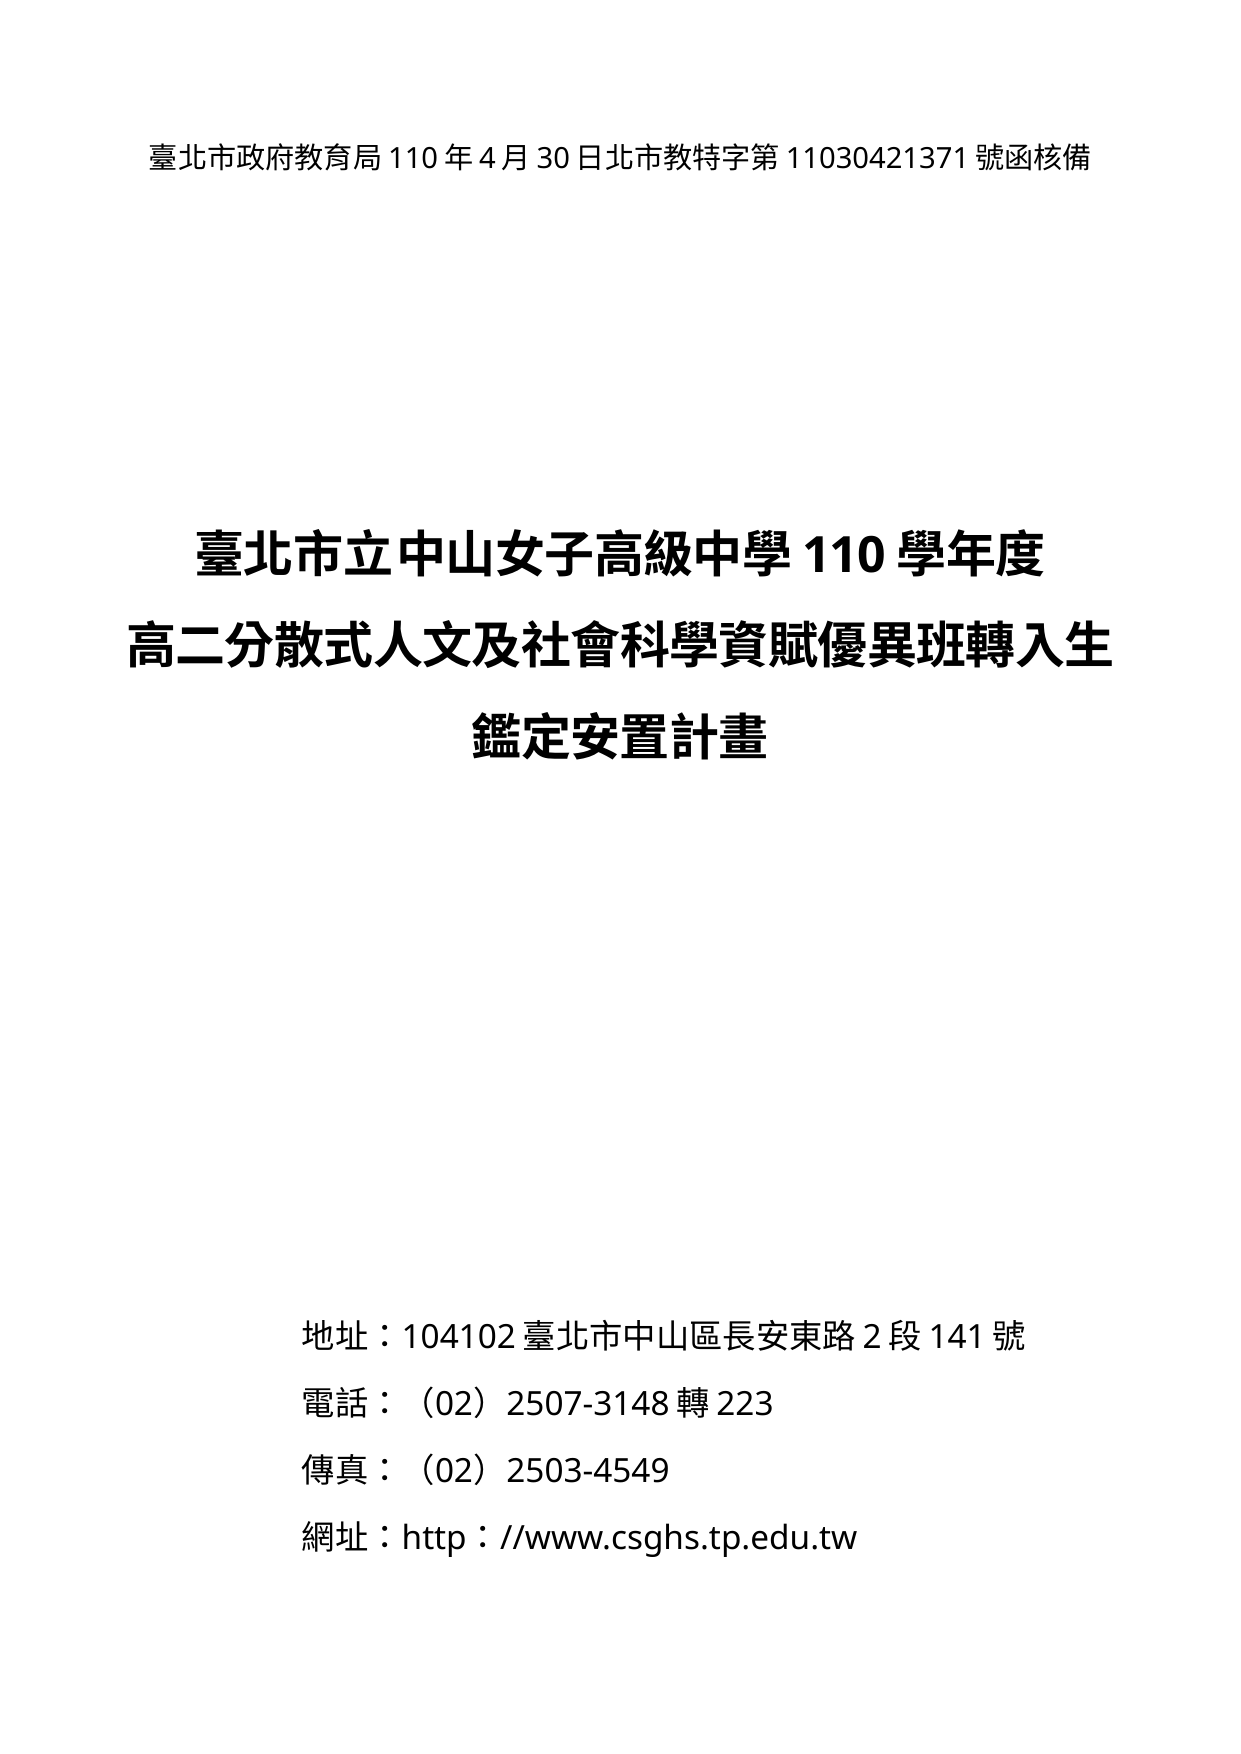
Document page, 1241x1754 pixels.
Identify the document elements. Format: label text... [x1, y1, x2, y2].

text 臺北市政府教育局110年4月30日北市教特字第11030421371號函核備 [118, 134, 1122, 177]
text 鑑定安置計畫 [118, 697, 1122, 769]
text 臺北市立中山女子高級中學110學年度 [118, 514, 1122, 587]
text 地址：104102臺北市中山區長安東路2段141號 [118, 1309, 1122, 1358]
text 網址：http：//www.csghs.tp.edu.tw [118, 1511, 1122, 1559]
text 傳真：（02）2503-4549 [118, 1444, 1122, 1492]
text 電話：（02）2507-3148轉223 [118, 1377, 1122, 1425]
text 高二分散式人文及社會科學資賦優異班轉入生 [118, 606, 1122, 678]
